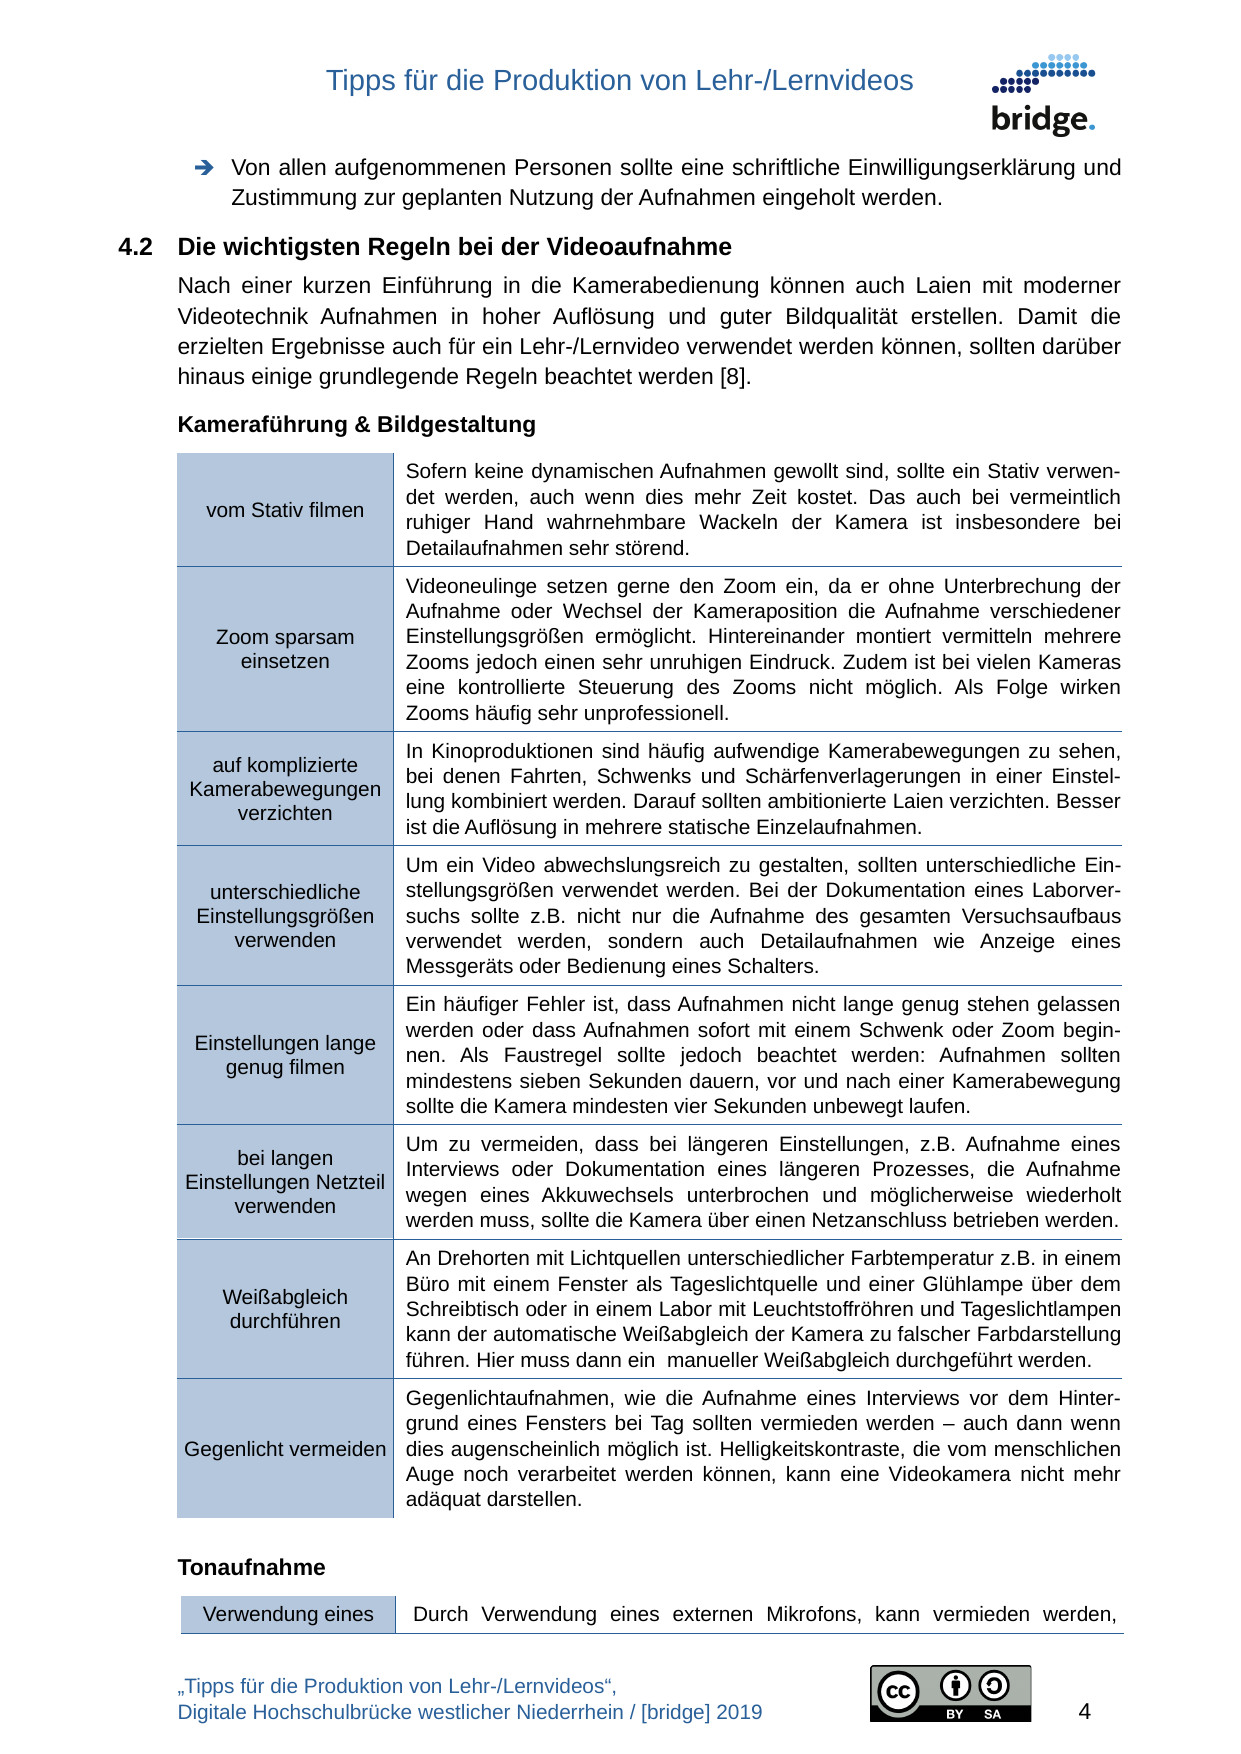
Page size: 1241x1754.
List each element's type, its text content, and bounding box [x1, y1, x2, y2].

table_cell Ein häufiger Fehler ist, dass Aufnahmen nicht lange genug stehen gelassen werden oder dass Aufnahmen sofort mit einem Schwenk oder Zoom begin-nen. Als Faustregel sollte jedoch beachtet werden: Aufnahmen sollten mindestens sieben Sekunden dauern, vor und nach einer Kamerabewegung sollte die Kamera mindesten vier Sekunden unbewegt laufen. [394, 986, 1122, 1124]
text 4.2 Die wichtigsten Regeln bei der Videoaufnahme [118, 232, 1122, 261]
table_cell bei langen Einstellungen Netzteil verwenden [177, 1125, 393, 1238]
table_cell Gegenlichtaufnahmen, wie die Aufnahme eines Interviews vor dem Hinter-grund eines Fensters bei Tag sollten vermieden werden – auch dann wenn dies augenscheinlich möglich ist. Helligkeitskontraste, die vom menschlichen Auge noch verarbeitet werden können, kann eine Videokamera nicht mehr adäquat darstellen. [394, 1379, 1122, 1518]
table_cell Gegenlicht vermeiden [177, 1379, 393, 1518]
table_cell Zoom sparsam einsetzen [177, 567, 393, 731]
table_header Sofern keine dynamischen Aufnahmen gewollt sind, sollte ein Stativ verwen-det werden, auch wenn dies mehr Zeit kostet. Das auch bei vermeintlich ruhiger Hand wahrnehmbare Wackeln der Kamera ist insbesondere bei Detailaufnahmen sehr störend. [394, 453, 1122, 566]
table_cell Videoneulinge setzen gerne den Zoom ein, da er ohne Unterbrechung der Aufnahme oder Wechsel der Kameraposition die Aufnahme verschiedener Einstellungsgrößen ermöglicht. Hintereinander montiert vermitteln mehrere Zooms jedoch einen sehr unruhigen Eindruck. Zudem ist bei vielen Kameras eine kontrollierte Steuerung des Zooms nicht möglich. Als Folge wirken Zooms häufig sehr unprofessionell. [394, 567, 1122, 731]
table_cell Einstellungen lange genug filmen [177, 986, 393, 1124]
table_cell auf komplizierte Kamerabewegungen verzichten [177, 732, 393, 845]
text Kameraführung & Bildgestaltung [118, 411, 1122, 437]
table_cell Um ein Video abwechslungsreich zu gestalten, sollten unterschiedliche Ein-stellungsgrößen verwendet werden. Bei der Dokumentation eines Laborver-suchs sollte z.B. nicht nur die Aufnahme des gesamten Versuchsaufbaus verwendet werden, sondern auch Detailaufnahmen wie Anzeige eines Messgeräts oder Bedienung eines Schalters. [394, 846, 1122, 985]
text Nach einer kurzen Einführung in die Kamerabedienung können auch Laien mit moderner Videotechnik Aufnahmen in hoher Auflösung und guter Bildqualität erstellen. Damit die erzielten Ergebnisse auch für ein Lehr-/Lernvideo verwendet werden können, sollten darüber hinaus einige grundlegende Regeln beachtet werden [8]. [177, 272, 1122, 389]
table_header Durch Verwendung eines externen Mikrofons, kann vermieden werden, [396, 1596, 1123, 1633]
table_cell Weißabgleich durchführen [177, 1240, 393, 1378]
table_cell In Kinoproduktionen sind häufig aufwendige Kamerabewegungen zu sehen, bei denen Fahrten, Schwenks und Schärfenverlagerungen in einer Einstel-lung kombiniert werden. Darauf sollten ambitionierte Laien verzichten. Besser ist die Auflösung in mehrere statische Einzelaufnahmen. [394, 732, 1122, 845]
text Tonaufnahme [118, 1554, 1122, 1580]
table_cell Um zu vermeiden, dass bei längeren Einstellungen, z.B. Aufnahme eines Interviews oder Dokumentation eines längeren Prozesses, die Aufnahme wegen eines Akkuwechsels unterbrochen und möglicherweise wiederholt werden muss, sollte die Kamera über einen Netzanschluss betrieben werden. [394, 1125, 1122, 1238]
table_cell unterschiedliche Einstellungsgrößen verwenden [177, 846, 393, 985]
table_header vom Stativ filmen [177, 453, 393, 566]
list Von allen aufgenommenen Personen sollte eine schriftliche Einwilligungserklärung und Zustimmung zur geplanten Nutzung der Aufnahmen eingeholt werden. [193, 154, 1122, 210]
table_cell An Drehorten mit Lichtquellen unterschiedlicher Farbtemperatur z.B. in einem Büro mit einem Fenster als Tageslichtquelle und einer Glühlampe über dem Schreibtisch oder in einem Labor mit Leuchtstoffröhren und Tageslichtlampen kann der automatische Weißabgleich der Kamera zu falscher Farbdarstellung führen. Hier muss dann ein manueller Weißabgleich durchgeführt werden. [394, 1240, 1122, 1378]
picture [870, 1665, 1032, 1722]
table_header Verwendung eines [181, 1596, 395, 1633]
